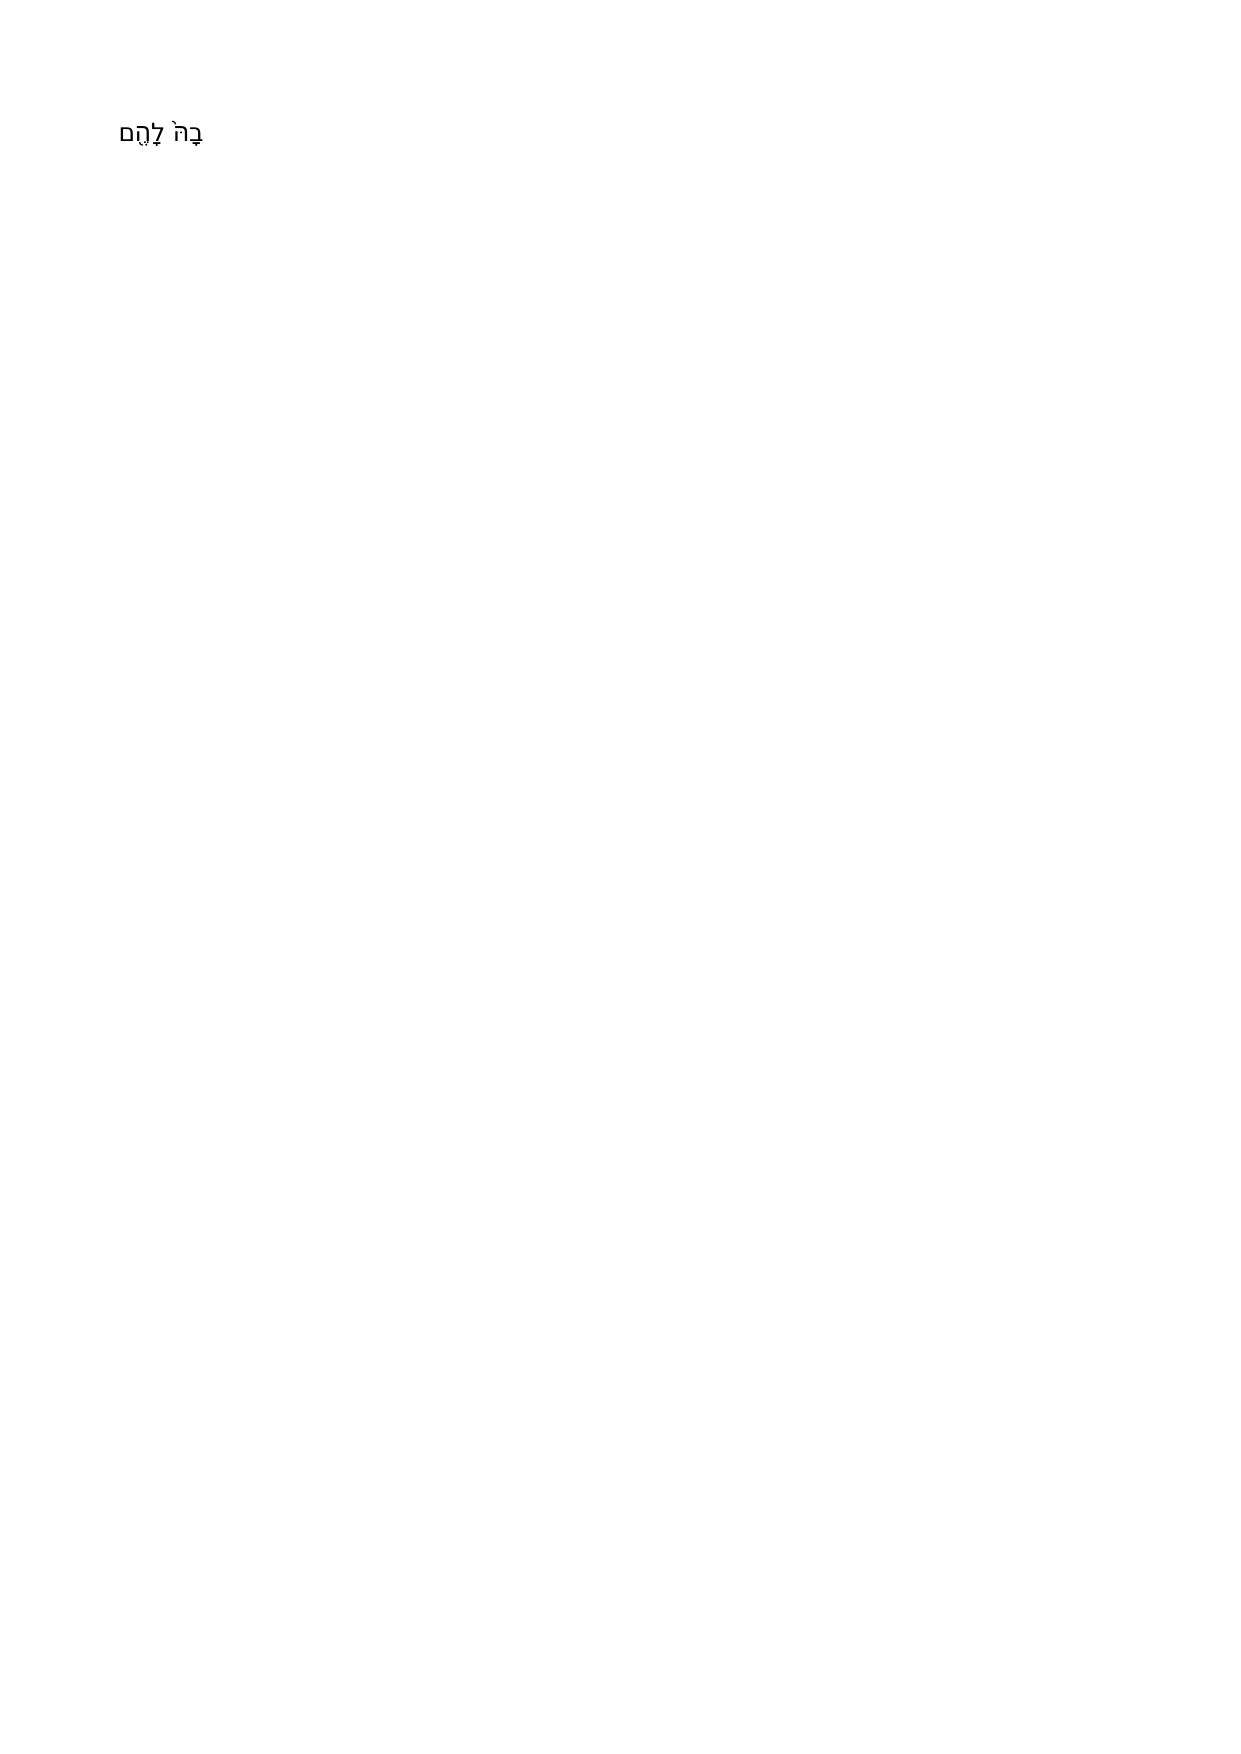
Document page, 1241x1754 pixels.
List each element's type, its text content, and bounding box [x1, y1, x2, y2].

text בָהּ֙ לָהֶ֖ם [118, 118, 1122, 147]
